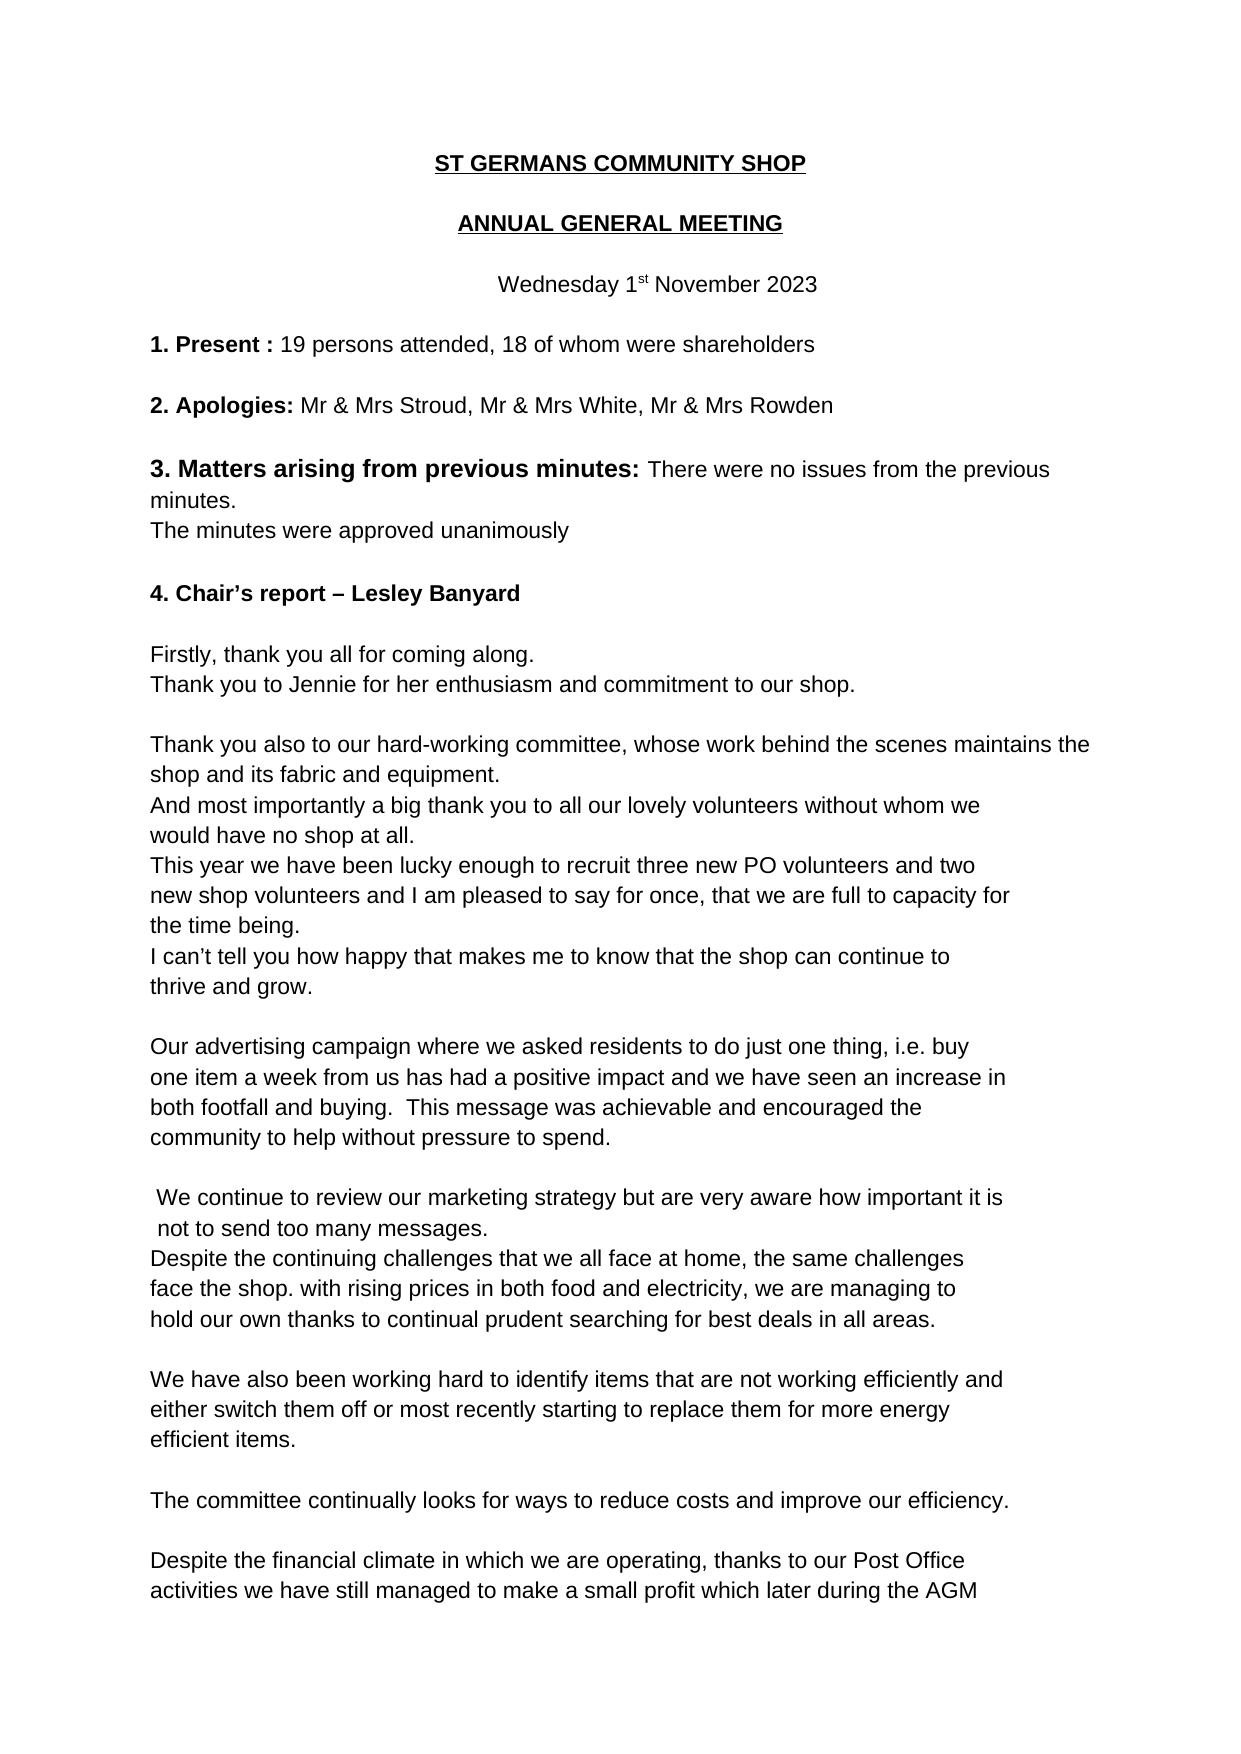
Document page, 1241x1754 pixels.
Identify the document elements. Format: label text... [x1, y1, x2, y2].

text 1. Present : 19 persons attended, 18 of whom were shareholders [150, 331, 1090, 358]
text Despite the continuing challenges that we all face at home, the same challenges [150, 1245, 1090, 1271]
text activities we have still managed to make a small profit which later during the AGM [150, 1577, 1090, 1604]
text efficient items. [150, 1426, 1090, 1453]
text community to help without pressure to spend. [150, 1124, 1090, 1150]
text And most importantly a big thank you to all our lovely volunteers without whom we [150, 792, 1090, 818]
text Firstly, thank you all for coming along. [150, 641, 1090, 667]
text both footfall and buying. This message was achievable and encouraged the [150, 1094, 1090, 1120]
text Wednesday 1st November 2023 [150, 271, 1090, 297]
text 3. Matters arising from previous minutes: There were no issues from the previous minutes. [150, 454, 1090, 513]
text hold our own thanks to continual prudent searching for best deals in all areas. [150, 1306, 1090, 1332]
text I can’t tell you how happy that makes me to know that the shop can continue to [150, 943, 1090, 969]
text ANNUAL GENERAL MEETING [150, 210, 1090, 237]
text The committee continually looks for ways to reduce costs and improve our efficiency. [150, 1487, 1090, 1513]
text either switch them off or most recently starting to replace them for more energy [150, 1396, 1090, 1422]
text the time being. [150, 912, 1090, 939]
text Our advertising campaign where we asked residents to do just one thing, i.e. buy [150, 1033, 1090, 1059]
text would have no shop at all. [150, 822, 1090, 848]
text thrive and grow. [150, 973, 1090, 999]
text This year we have been lucky enough to recruit three new PO volunteers and two [150, 852, 1090, 878]
text Thank you also to our hard-working committee, whose work behind the scenes maintains the shop and its fabric and equipment. [150, 731, 1090, 788]
text face the shop. with rising prices in both food and electricity, we are managing to [150, 1275, 1090, 1302]
text Despite the financial climate in which we are operating, thanks to our Post Office [150, 1547, 1090, 1573]
text not to send too many messages. [150, 1214, 1090, 1241]
text The minutes were approved unanimously [150, 517, 1090, 543]
text ST GERMANS COMMUNITY SHOP [150, 150, 1090, 176]
text Thank you to Jennie for her enthusiasm and commitment to our shop. [150, 671, 1090, 697]
text 2. Apologies: Mr & Mrs Stroud, Mr & Mrs White, Mr & Mrs Rowden [150, 392, 1090, 418]
text new shop volunteers and I am pleased to say for once, that we are full to capacity for [150, 882, 1090, 908]
text We have also been working hard to identify items that are not working efficiently and [150, 1366, 1090, 1392]
text one item a week from us has had a positive impact and we have seen an increase in [150, 1063, 1090, 1090]
text 4. Chair’s report – Lesley Banyard [150, 580, 1090, 606]
text We continue to review our marketing strategy but are very aware how important it is [150, 1184, 1090, 1211]
